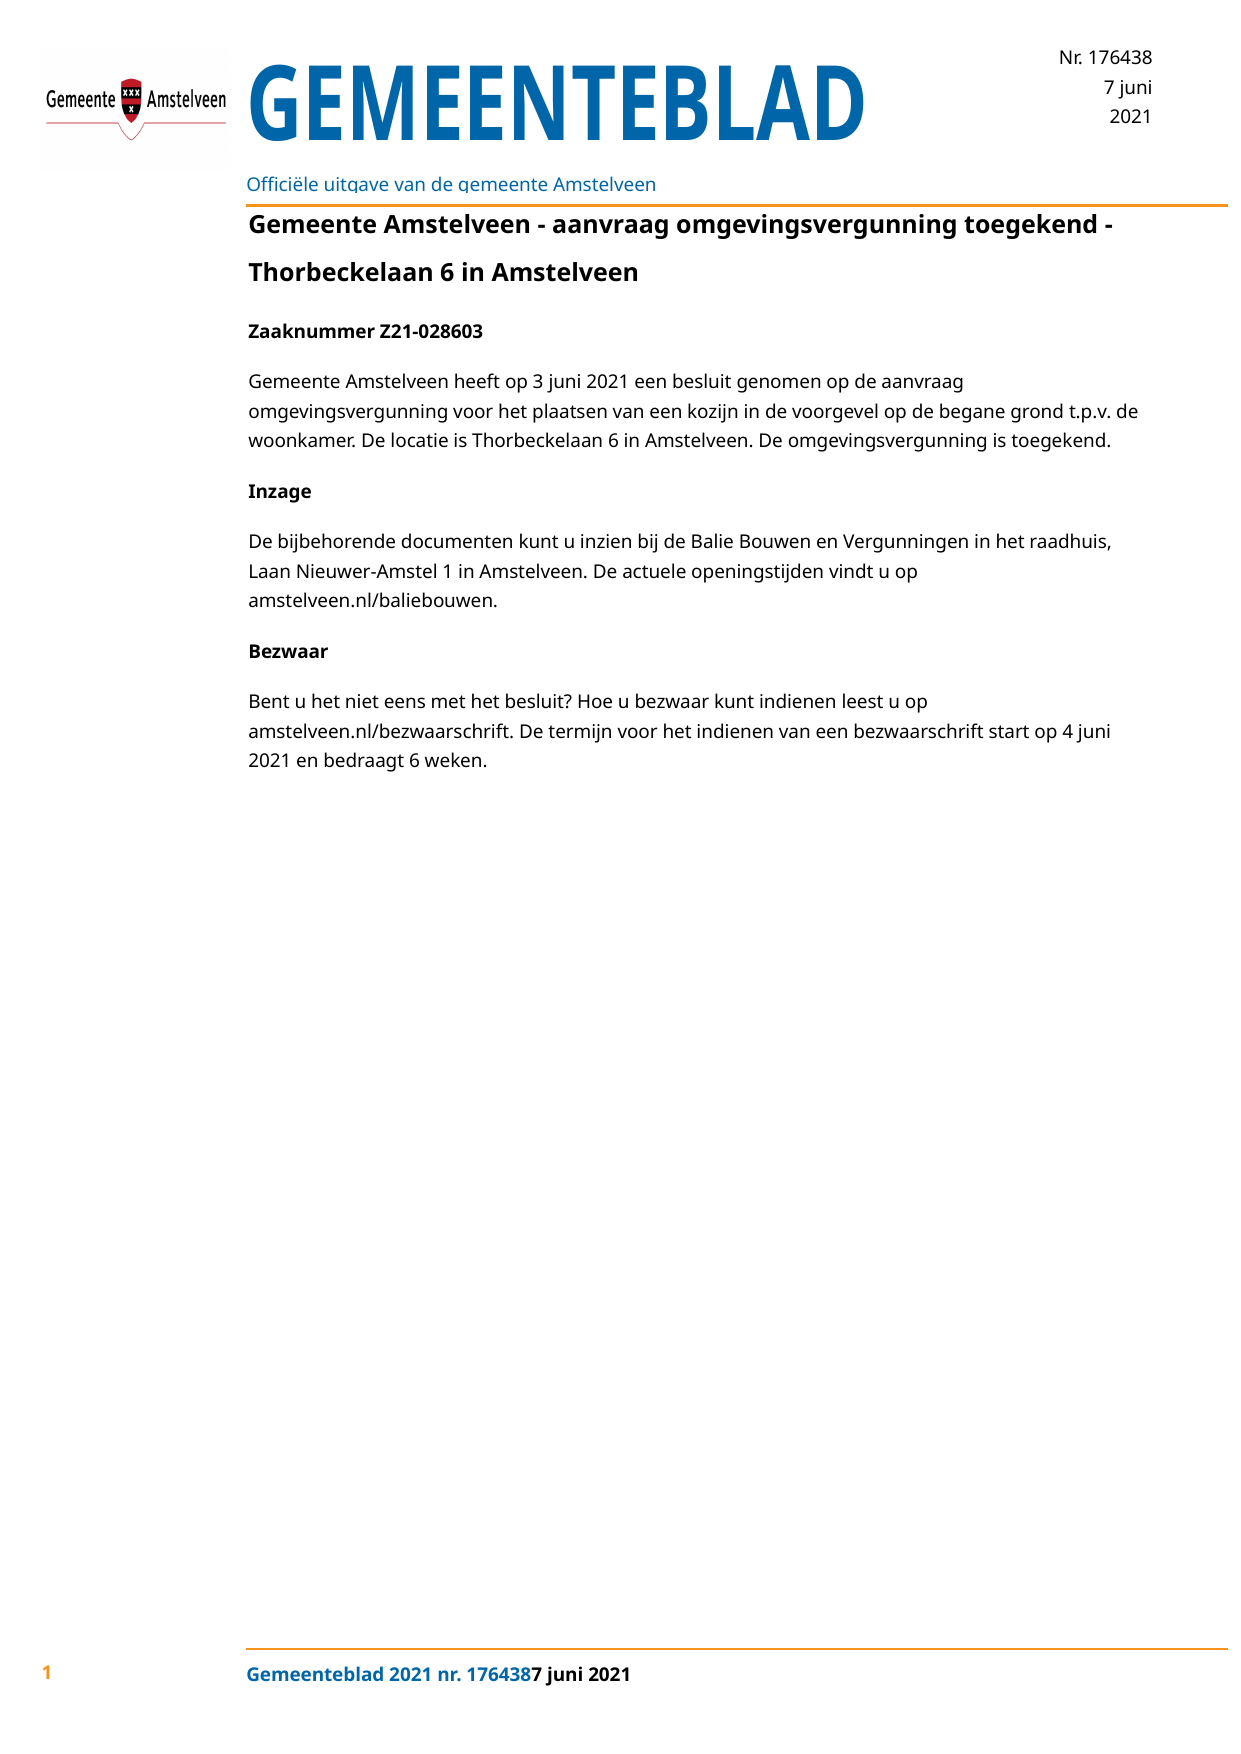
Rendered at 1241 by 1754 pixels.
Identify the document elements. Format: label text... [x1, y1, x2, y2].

text Gemeente Amstelveen heeft op 3 juni 2021 een besluit genomen op de aanvraag omgevingsvergunning voor het plaatsen van een kozijn in de voorgevel op de begane grond t.p.v. de woonkamer. De locatie is Thorbeckelaan 6 in Amstelveen. De omgevingsvergunning is toegekend. [248, 368, 1152, 453]
text Zaaknummer Z21-028603 [248, 318, 1152, 344]
text Gemeente Amstelveen - aanvraag omgevingsvergunning toegekend - Thorbeckelaan 6 in Amstelveen [248, 207, 1152, 288]
text Inzage [248, 478, 1152, 504]
text Bezwaar [248, 638, 1152, 664]
text Bent u het niet eens met het besluit? Hoe u bezwaar kunt indienen leest u op amstelveen.nl/bezwaarschrift. De termijn voor het indienen van een bezwaarschrift start op 4 juni 2021 en bedraagt 6 weken. [248, 688, 1152, 773]
text De bijbehorende documenten kunt u inzien bij de Balie Bouwen en Vergunningen in het raadhuis, Laan Nieuwer-Amstel 1 in Amstelveen. De actuele openingstijden vindt u op amstelveen.nl/baliebouwen. [248, 528, 1152, 613]
picture [41, 47, 231, 172]
